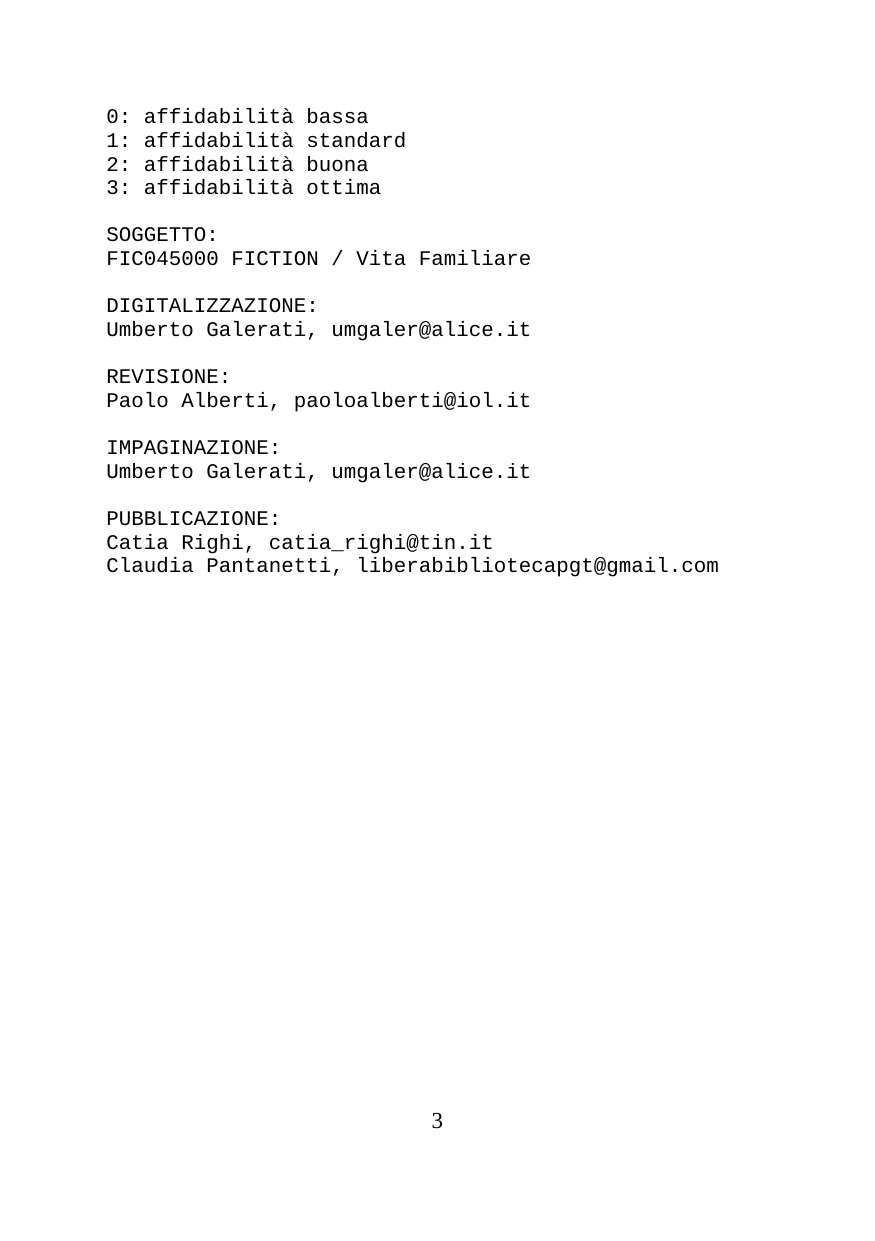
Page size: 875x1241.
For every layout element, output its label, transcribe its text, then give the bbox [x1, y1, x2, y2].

text Umberto Galerati, umgaler@alice.it [106, 461, 768, 484]
text 3: affidabilità ottima [106, 177, 768, 201]
text Catia Righi, catia_righi@tin.it [106, 532, 768, 556]
text Paolo Alberti, paoloalberti@iol.it [106, 390, 768, 414]
text DIGITALIZZAZIONE: [106, 295, 768, 319]
text 0: affidabilità bassa [106, 106, 768, 130]
text 1: affidabilità standard [106, 130, 768, 153]
text 2: affidabilità buona [106, 153, 768, 177]
text SOGGETTO: [106, 224, 768, 248]
text FIC045000 FICTION / Vita Familiare [106, 248, 768, 272]
text REVISIONE: [106, 366, 768, 390]
text Claudia Pantanetti, liberabibliotecapgt@gmail.com [106, 556, 768, 579]
text Umberto Galerati, umgaler@alice.it [106, 319, 768, 343]
text PUBBLICAZIONE: [106, 508, 768, 532]
text IMPAGINAZIONE: [106, 437, 768, 461]
